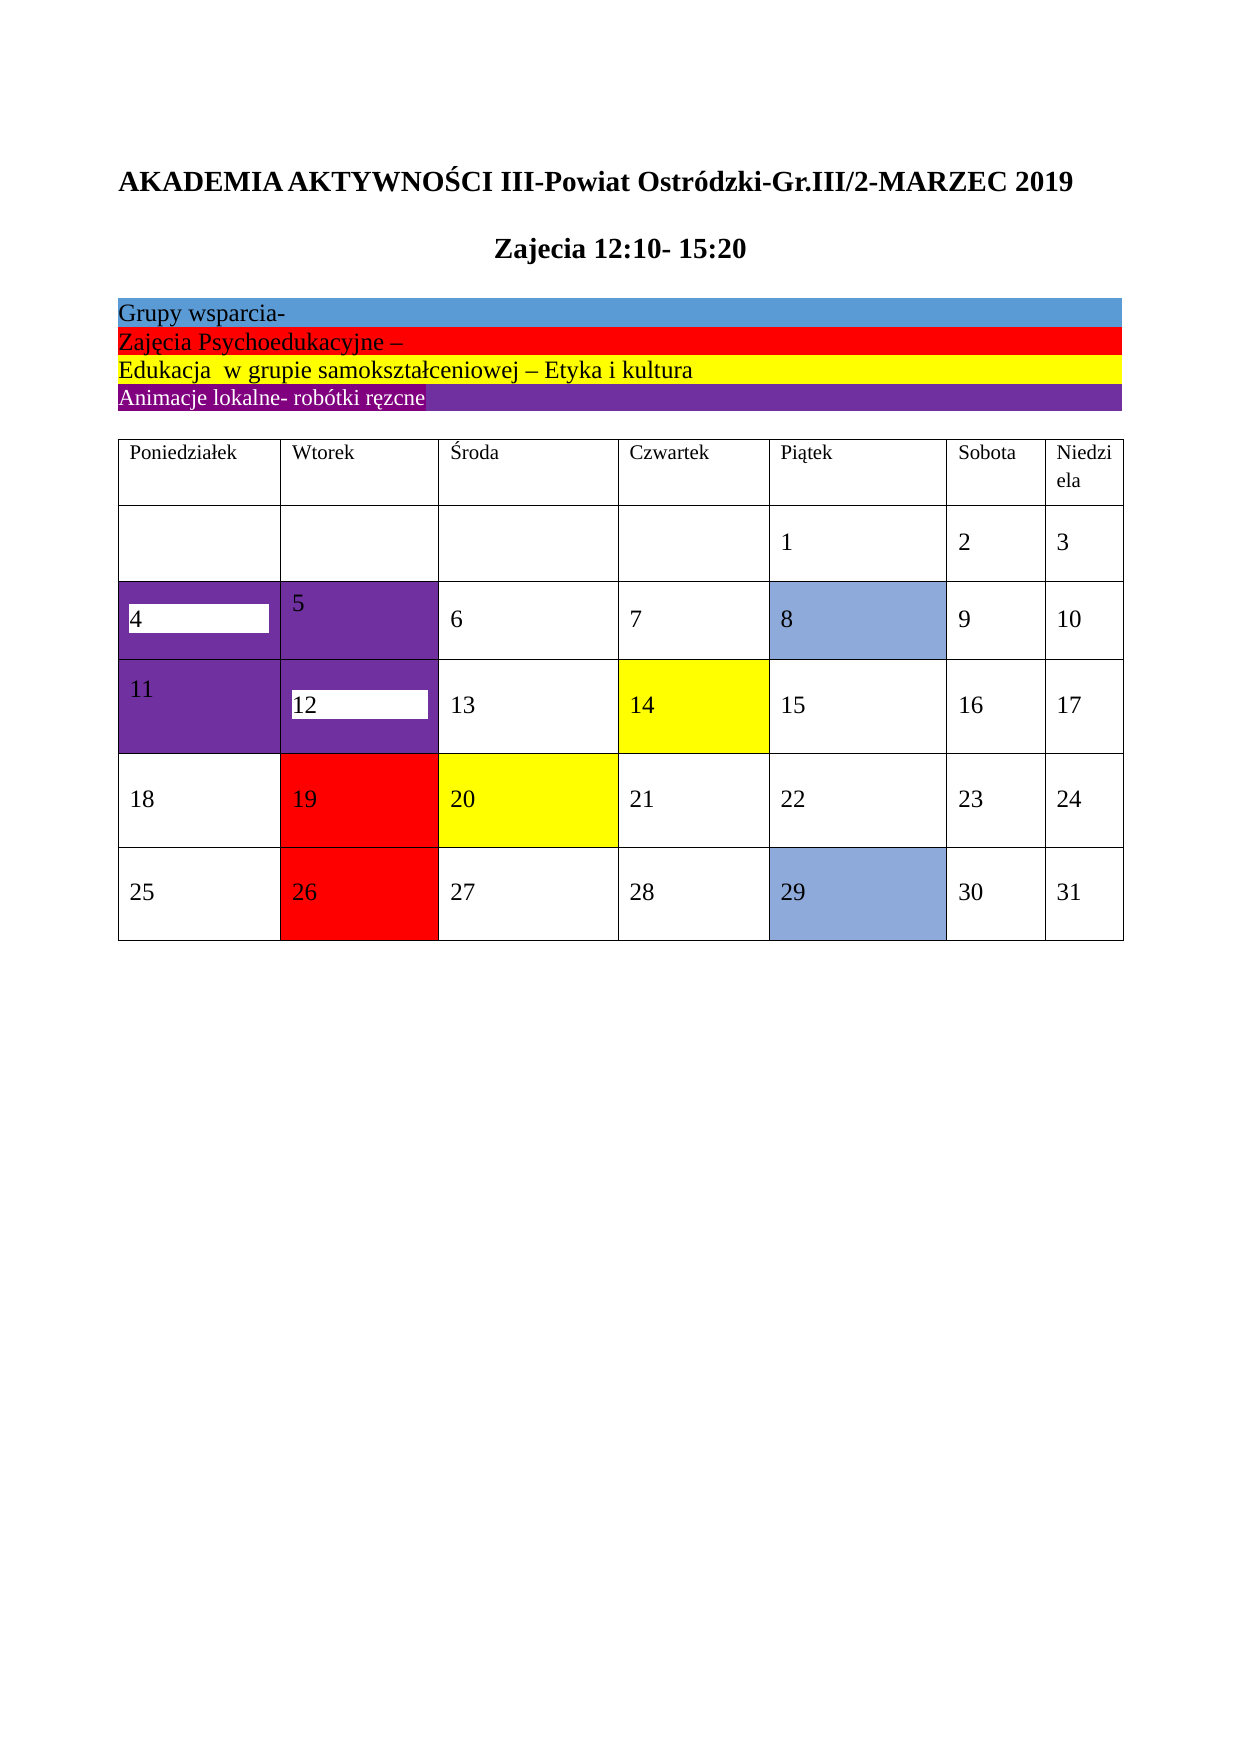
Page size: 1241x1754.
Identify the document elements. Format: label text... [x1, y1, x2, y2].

table_cell 2 [947, 506, 1045, 581]
table_cell 26 [281, 848, 438, 940]
table_cell 18 [119, 754, 280, 847]
table_cell 3 [1046, 506, 1123, 581]
table_header Piątek [770, 440, 946, 505]
table_cell [439, 506, 618, 581]
table_cell 7 [619, 582, 769, 659]
table_header Czwartek [619, 440, 769, 505]
table_cell 29 [770, 848, 946, 940]
text Edukacja w grupie samokształceniowej – Etyka i kultura [118, 355, 1122, 384]
table_header Poniedziałek [119, 440, 280, 505]
table_cell 8 [770, 582, 946, 659]
table_cell 31 [1046, 848, 1123, 940]
table_cell 16 [947, 660, 1045, 753]
table_header Środa [439, 440, 618, 505]
table_cell [619, 506, 769, 581]
table_cell 15 [770, 660, 946, 753]
table_cell 10 [1046, 582, 1123, 659]
text AKADEMIA AKTYWNOŚCI III-Powiat Ostródzki-Gr.III/2-MARZEC 2019 [118, 29, 1122, 197]
table_cell 6 [439, 582, 618, 659]
table_header Wtorek [281, 440, 438, 505]
table_cell 14 [619, 660, 769, 753]
table_cell [281, 506, 438, 581]
text Grupy wsparcia- [118, 298, 1122, 327]
table_cell 27 [439, 848, 618, 940]
text Zajecia 12:10- 15:20 [118, 231, 1122, 264]
table_cell 22 [770, 754, 946, 847]
table_cell 23 [947, 754, 1045, 847]
table_cell 13 [439, 660, 618, 753]
table_cell 24 [1046, 754, 1123, 847]
table_cell 25 [119, 848, 280, 940]
table_cell 21 [619, 754, 769, 847]
table_header Sobota [947, 440, 1045, 505]
table_cell 30 [947, 848, 1045, 940]
table_cell [119, 506, 280, 581]
table_cell 4 [119, 582, 280, 659]
table_cell 12 [281, 660, 438, 753]
table_cell 19 [281, 754, 438, 847]
table_cell 11 [119, 660, 280, 753]
table_cell 28 [619, 848, 769, 940]
table_cell 1 [770, 506, 946, 581]
text Animacje lokalne- robótki ręzcne [118, 384, 1122, 411]
table_header Niedziela [1046, 440, 1123, 505]
table_cell 9 [947, 582, 1045, 659]
table_cell 20 [439, 754, 618, 847]
table_cell 5 [281, 582, 438, 659]
table_cell 17 [1046, 660, 1123, 753]
text Zajęcia Psychoedukacyjne – [118, 327, 1122, 355]
